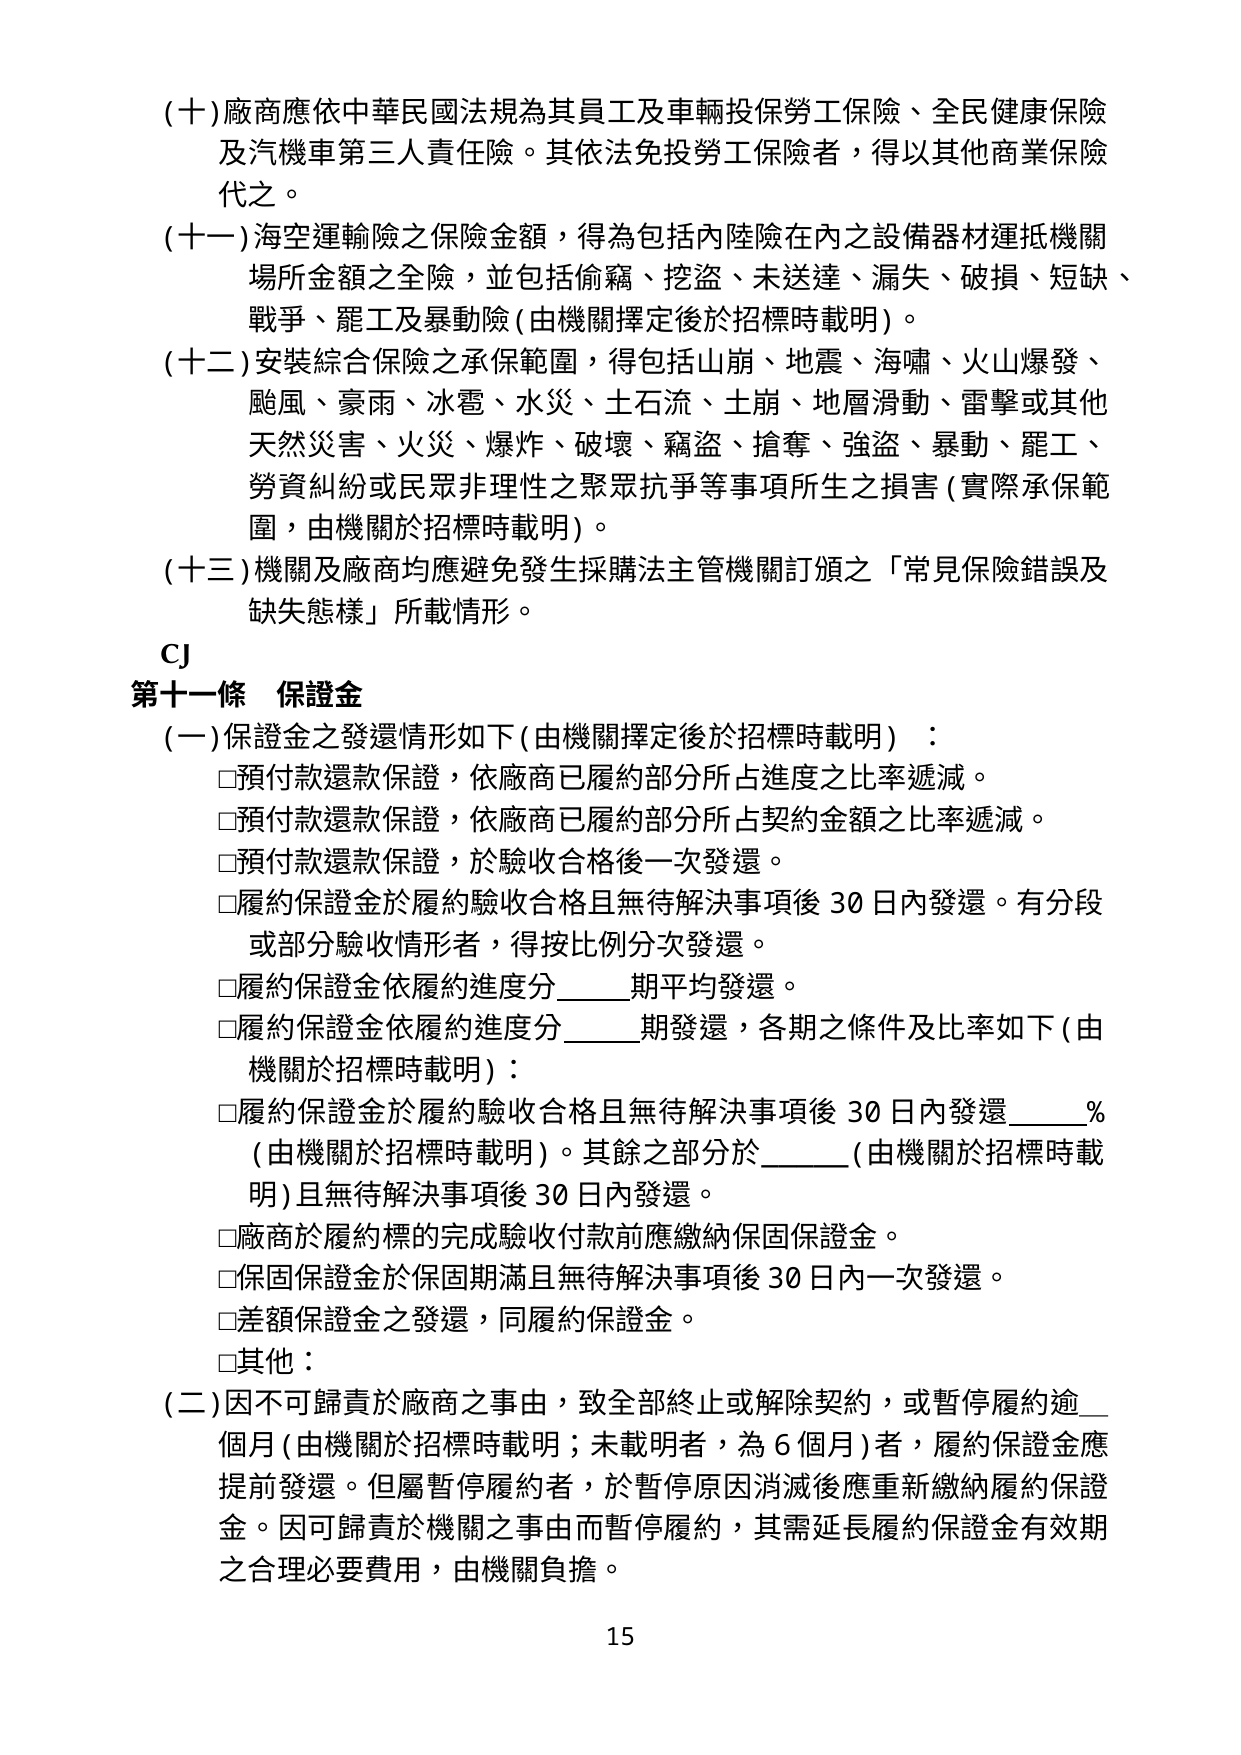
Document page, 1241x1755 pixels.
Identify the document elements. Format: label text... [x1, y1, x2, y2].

text (十一) 海空運輸險之保險金額，得為包括內陸險在內之設備器材運抵機關場所金額之全險，並包括偷竊、挖盜、未送達、漏失、破損、短缺、戰爭、罷工及暴動險(由機關擇定後於招標時載明)。 [159, 214, 1110, 339]
text (十三)機關及廠商均應避免發生採購法主管機關訂頒之「常見保險錯誤及缺失態樣」所載情形。 [159, 547, 1110, 630]
text □履約保證金於履約驗收合格且無待解決事項後30日內發還。有分段或部分驗收情形者，得按比例分次發還。 [218, 880, 1104, 964]
text □其他： [218, 1339, 1104, 1380]
text □廠商於履約標的完成驗收付款前應繳納保固保證金。 [218, 1214, 1104, 1255]
text □履約保證金於履約驗收合格且無待解決事項後30日內發還 % (由機關於招標時載明)。其餘之部分於_____(由機關於招標時載明)且無待解決事項後30日內發還。 [218, 1089, 1104, 1214]
text □預付款還款保證，依廠商已履約部分所占契約金額之比率遞減。 [218, 797, 1104, 839]
text  [159, 630, 1110, 672]
text □履約保證金依履約進度分 期平均發還。 [218, 964, 1104, 1005]
text (十) 廠商應依中華民國法規為其員工及車輛投保勞工保險、全民健康保險及汽機車第三人責任險。其依法免投勞工保險者，得以其他商業保險代之。 [159, 89, 1110, 214]
text □預付款還款保證，依廠商已履約部分所占進度之比率遞減。 [218, 755, 1104, 797]
text (一)保證金之發還情形如下(由機關擇定後於招標時載明) ： [159, 714, 1110, 755]
text □預付款還款保證，於驗收合格後一次發還。 [218, 839, 1104, 880]
text □履約保證金依履約進度分 期發還，各期之條件及比率如下(由機關於招標時載明)： [218, 1005, 1104, 1089]
text (十二)安裝綜合保險之承保範圍，得包括山崩、地震、海嘯、火山爆發、颱風、豪雨、冰雹、水災、土石流、土崩、地層滑動、雷擊或其他天然災害、火災、爆炸、破壞、竊盜、搶奪、強盜、暴動、罷工、勞資糾紛或民眾非理性之聚眾抗爭等事項所生之損害(實際承保範圍，由機關於招標時載明)。 [159, 339, 1110, 547]
text □差額保證金之發還，同履約保證金。 [218, 1297, 1104, 1339]
text □保固保證金於保固期滿且無待解決事項後30日內一次發還。 [218, 1255, 1104, 1297]
text (二)因不可歸責於廠商之事由，致全部終止或解除契約，或暫停履約逾＿個月(由機關於招標時載明；未載明者，為6個月)者，履約保證金應提前發還。但屬暫停履約者，於暫停原因消滅後應重新繳納履約保證金。因可歸責於機關之事由而暫停履約，其需延長履約保證金有效期之合理必要費用，由機關負擔。 [159, 1380, 1110, 1589]
text 第十一條 保證金 [130, 672, 1110, 714]
